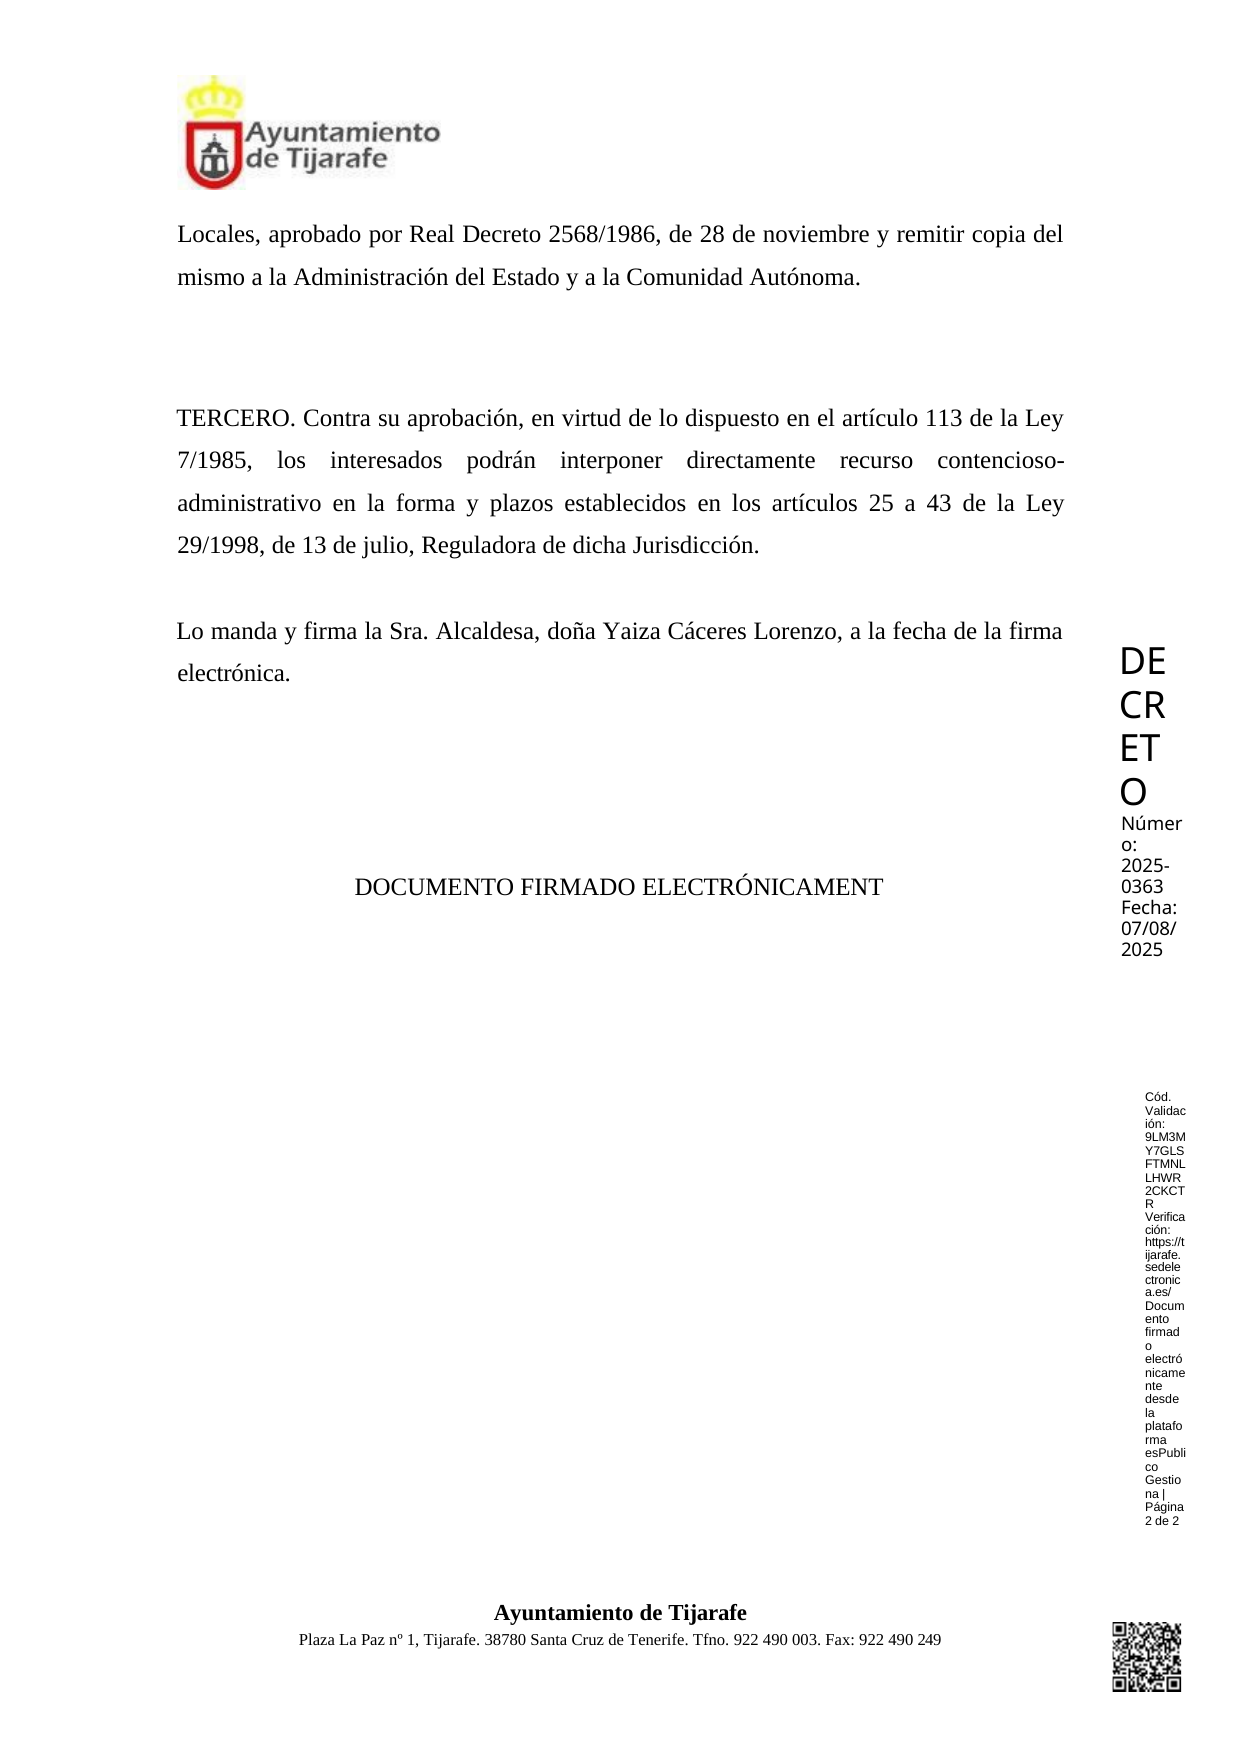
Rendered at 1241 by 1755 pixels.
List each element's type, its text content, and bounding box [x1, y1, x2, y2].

text DECRETO [1119, 640, 1186, 814]
text [1143, 1089, 1186, 1612]
text [1117, 638, 1186, 985]
text Documento firmado electrónicamente desde la plataforma esPublico Gestiona | Página 2 de 2 [1145, 1299, 1186, 1528]
text Cód. Validación: 9LM3MY7GLSFTMNLLHWR2CKCTR [1145, 1091, 1186, 1212]
text Lo manda y firma la Sra. Alcaldesa, doña Yaiza Cáceres Lorenzo, a la fecha de la firma electrónica. [176, 616, 1063, 687]
text TERCERO. Contra su aprobación, en virtud de lo dispuesto en el artículo 113 de la Ley 7/1985, los interesados podrán interponer directamente recurso contencioso- administrativo en la forma y plazos establecidos en los artículos 25 a 43 de la Ley 29/1998, de 13 de julio, Reguladora de dicha Jurisdicción. [176, 403, 1064, 559]
text Locales, aprobado por Real Decreto 2568/1986, de 28 de noviembre y remitir copia del mismo a la Administración del Estado y a la Comunidad Autónoma. [177, 219, 1064, 290]
text Verificación: https://tijarafe.sedelectronica.es/ [1145, 1212, 1186, 1299]
text Número: 2025-0363 Fecha: 07/08/2025 [1121, 814, 1186, 961]
text DOCUMENTO FIRMADO ELECTRÓNICAMENT [354, 872, 1091, 901]
